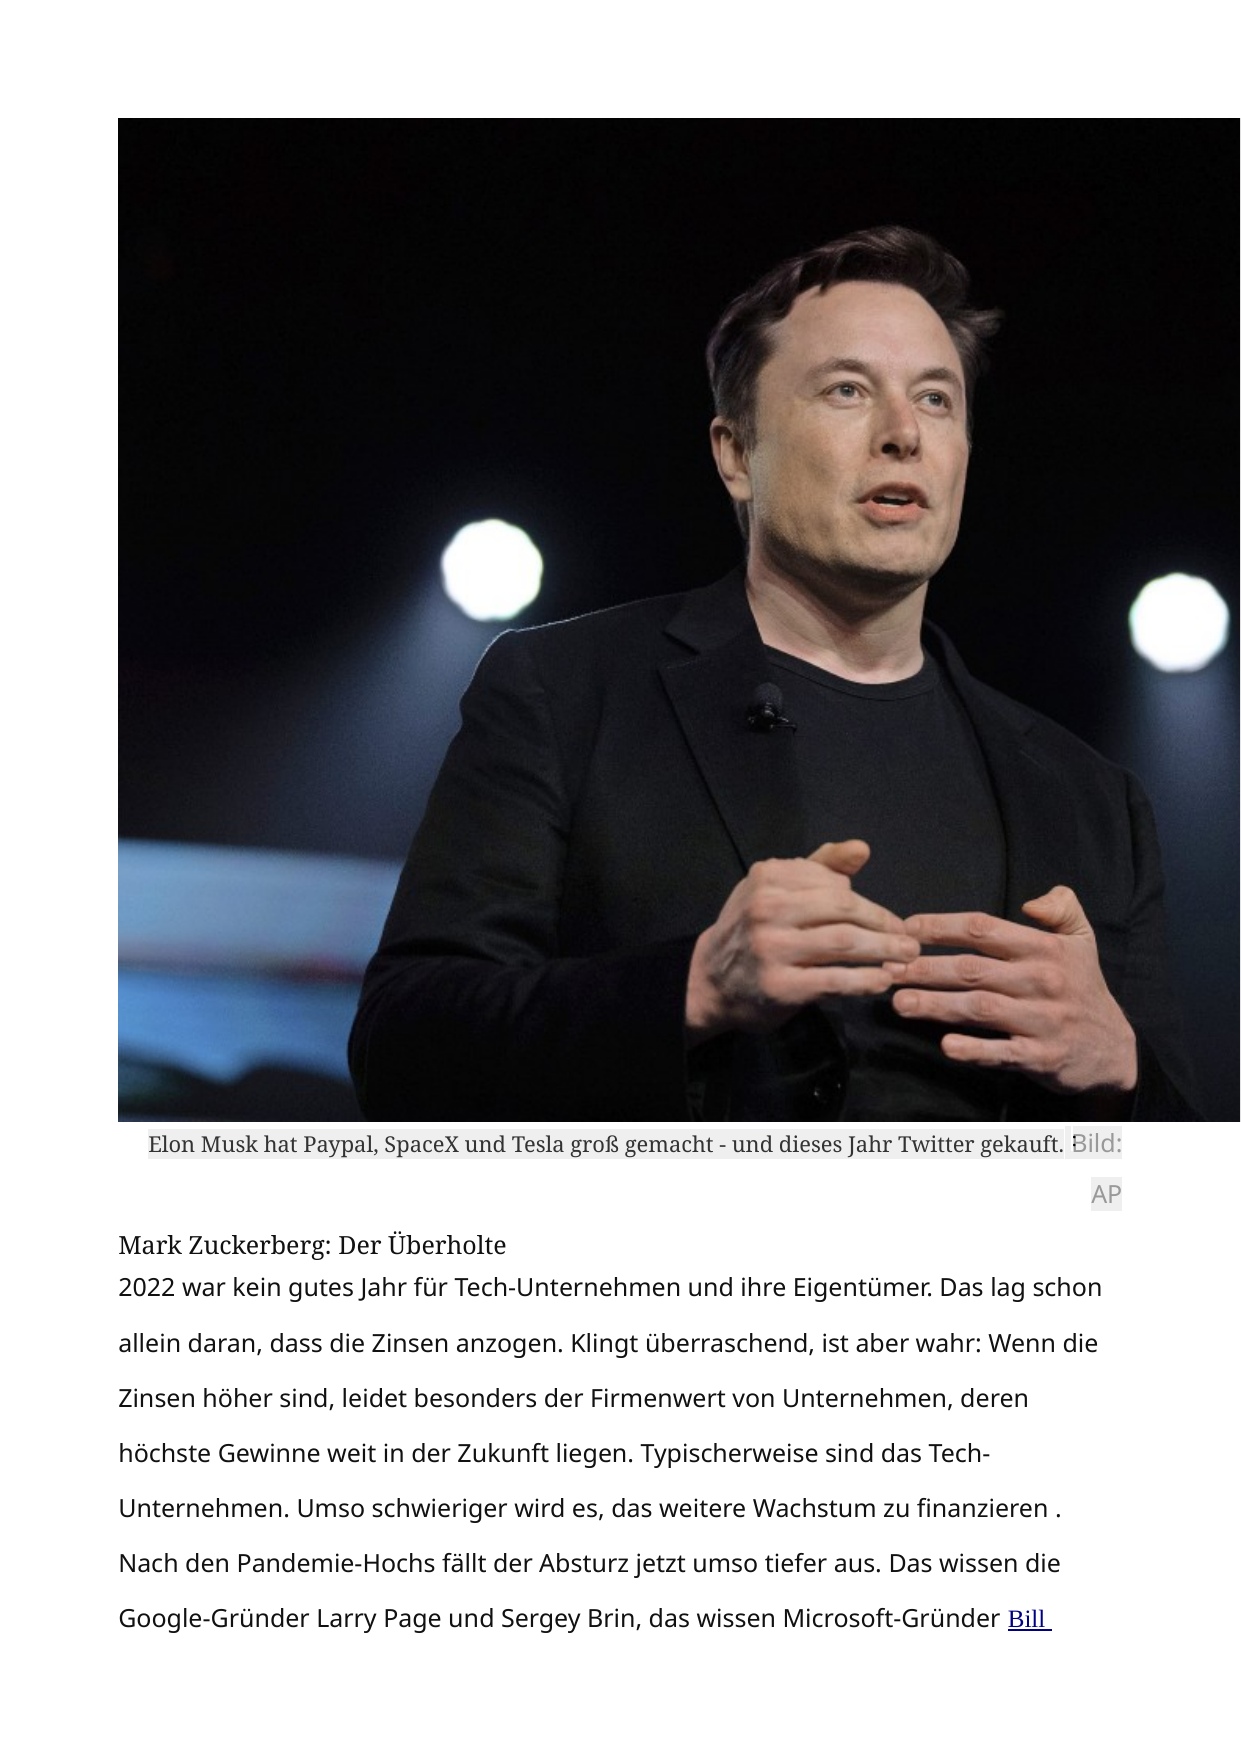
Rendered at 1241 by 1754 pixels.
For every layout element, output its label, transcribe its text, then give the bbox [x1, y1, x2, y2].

picture [118, 118, 1241, 1122]
text 2022 war kein gutes Jahr für Tech-Unternehmen und ihre Eigentümer. Das lag schon allein daran, dass die Zinsen anzogen. Klingt überraschend, ist aber wahr: Wenn die Zinsen höher sind, leidet besonders der Firmenwert von Unternehmen, deren höchste Gewinne weit in der Zukunft liegen. Typischerweise sind das Tech-Unternehmen. Umso schwieriger wird es, das weitere Wachstum zu finanzieren . Nach den Pandemie-Hochs fällt der Absturz jetzt umso tiefer aus. Das wissen die Google-Gründer Larry Page und Sergey Brin, das wissen Microsoft-Gründer Bill [118, 1270, 1122, 1635]
text Elon Musk hat Paypal, SpaceX und Tesla groß gemacht - und dieses Jahr Twitter gekauft. Bild: AP [118, 1126, 1122, 1211]
subtitle Mark Zuckerberg: Der Überholte [118, 1228, 1122, 1262]
